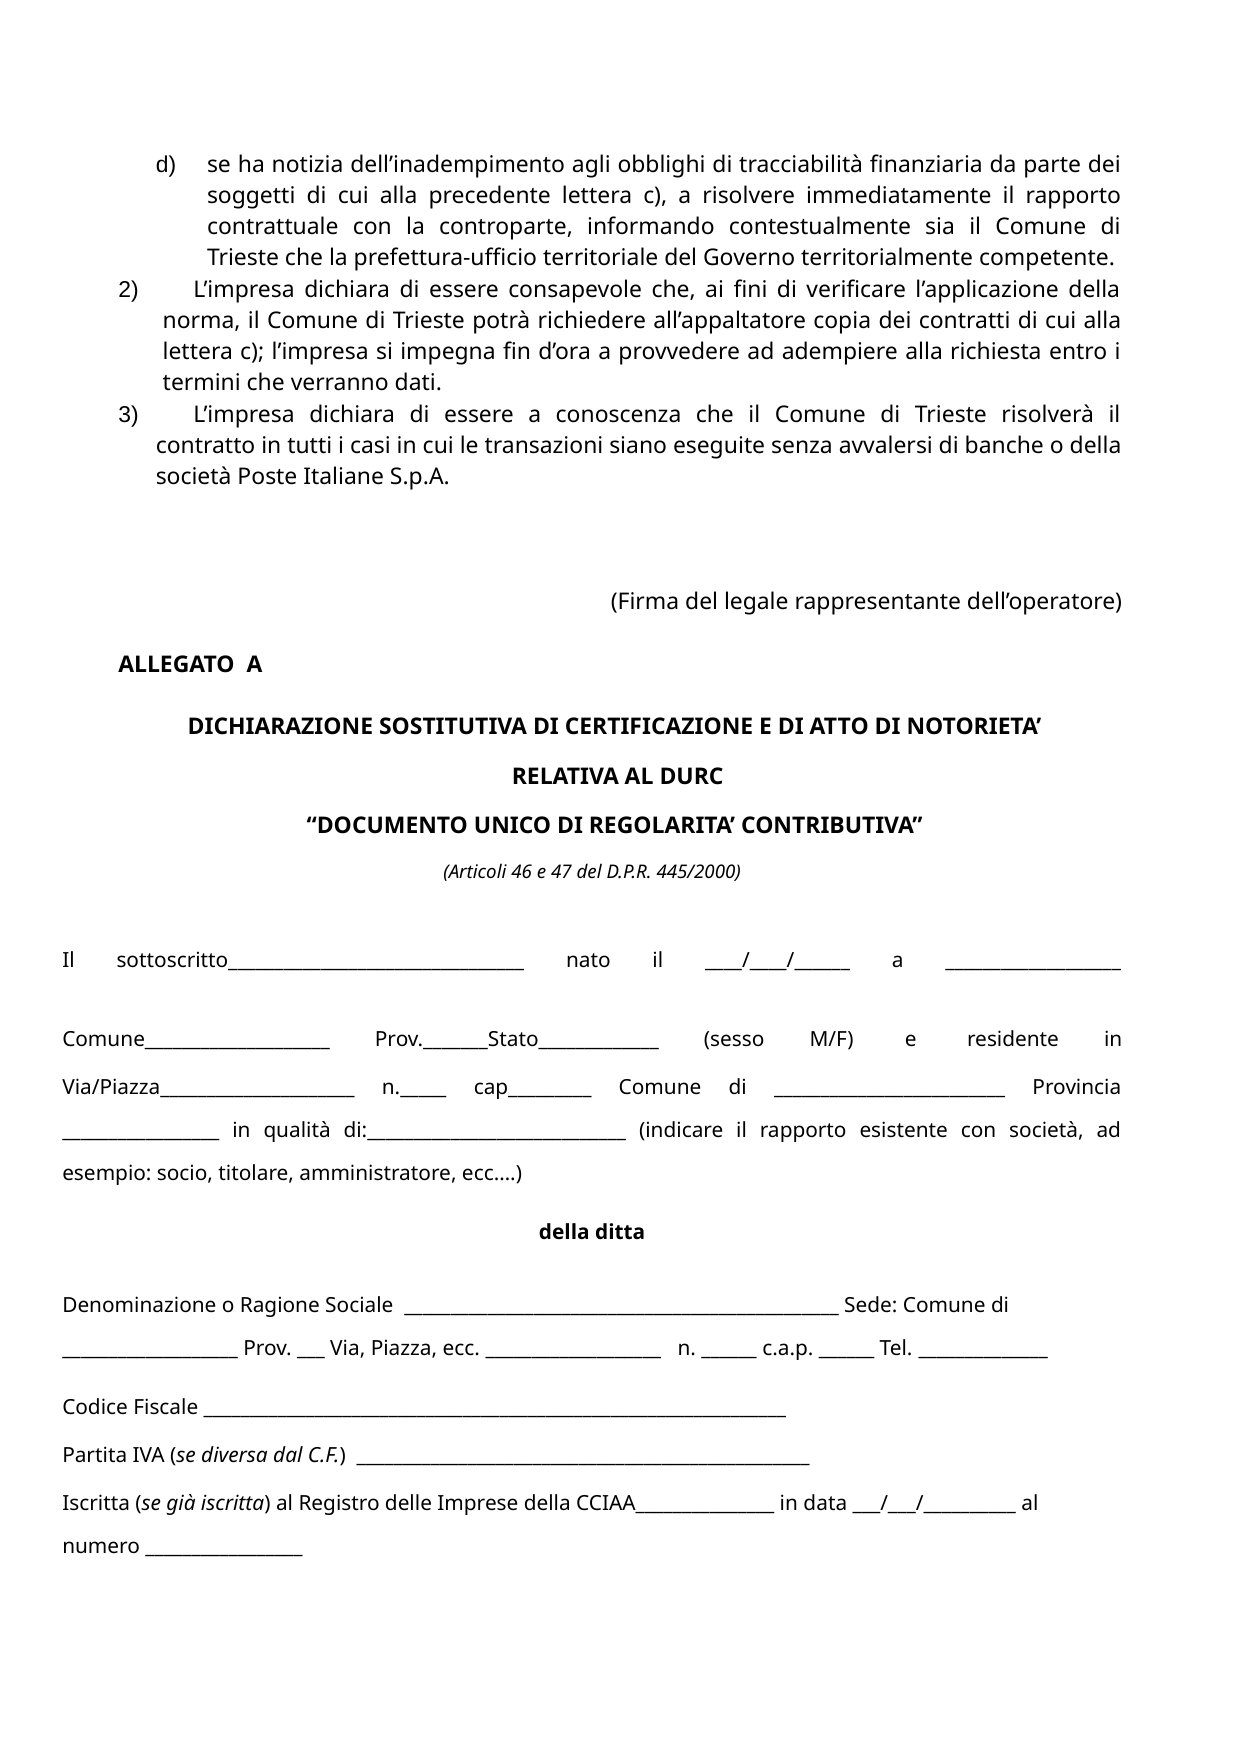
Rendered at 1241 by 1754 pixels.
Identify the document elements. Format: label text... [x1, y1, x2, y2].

text (Articoli 46 e 47 del D.P.R. 445/2000) [62, 858, 1122, 884]
text Iscritta (se già iscritta) al Registro delle Imprese della CCIAA_______________ in data ___/___/__________ al numero _________________ [62, 1488, 1122, 1559]
text DICHIARAZIONE SOSTITUTIVA DI CERTIFICAZIONE E DI ATTO DI NOTORIETA’ [62, 710, 1122, 741]
text ALLEGATO A [118, 648, 1122, 679]
list se ha notizia dell’inadempimento agli obblighi di tracciabilità finanziaria da parte dei soggetti di cui alla precedente lettera c), a risolvere immediatamente il rapporto contrattuale con la controparte, informando contestualmente sia il Comune di Trieste che la prefettura-ufficio territoriale del Governo territorialmente competente. [156, 148, 1122, 273]
text Codice Fiscale _______________________________________________________________ [62, 1392, 1122, 1421]
text “DOCUMENTO UNICO DI REGOLARITA’ CONTRIBUTIVA” [62, 809, 1122, 840]
text (Firma del legale rappresentante dell’operatore) [118, 585, 1122, 616]
list L’impresa dichiara di essere a conoscenza che il Comune di Trieste risolverà il contratto in tutti i casi in cui le transazioni siano eseguite senza avvalersi di banche o della società Poste Italiane S.p.A. [118, 398, 1122, 491]
text Partita IVA (se diversa dal C.F.) _________________________________________________ [62, 1440, 1122, 1469]
text Il sottoscritto________________________________ nato il ____/____/______ a ___________________ Comune____________________ Prov._______Stato_____________ (sesso M/F) e residente in Via/Piazza_____________________ n._____ cap_________ Comune di _________________________ Provincia _________________ in qualità di:____________________________ (indicare il rapporto esistente con società, ad esempio: socio, titolare, amministratore, ecc….) [62, 945, 1122, 1186]
text Denominazione o Ragione Sociale _______________________________________________ Sede: Comune di ___________________ Prov. ___ Via, Piazza, ecc. ___________________ n. ______ c.a.p. ______ Tel. ______________ [62, 1290, 1122, 1361]
text RELATIVA AL DURC [62, 759, 1122, 791]
list L’impresa dichiara di essere consapevole che, ai fini di verificare l’applicazione della norma, il Comune di Trieste potrà richiedere all’appaltatore copia dei contratti di cui alla lettera c); l’impresa si impegna fin d’ora a provvedere ad adempiere alla richiesta entro i termini che verranno dati. [118, 273, 1122, 398]
text della ditta [62, 1217, 1122, 1245]
